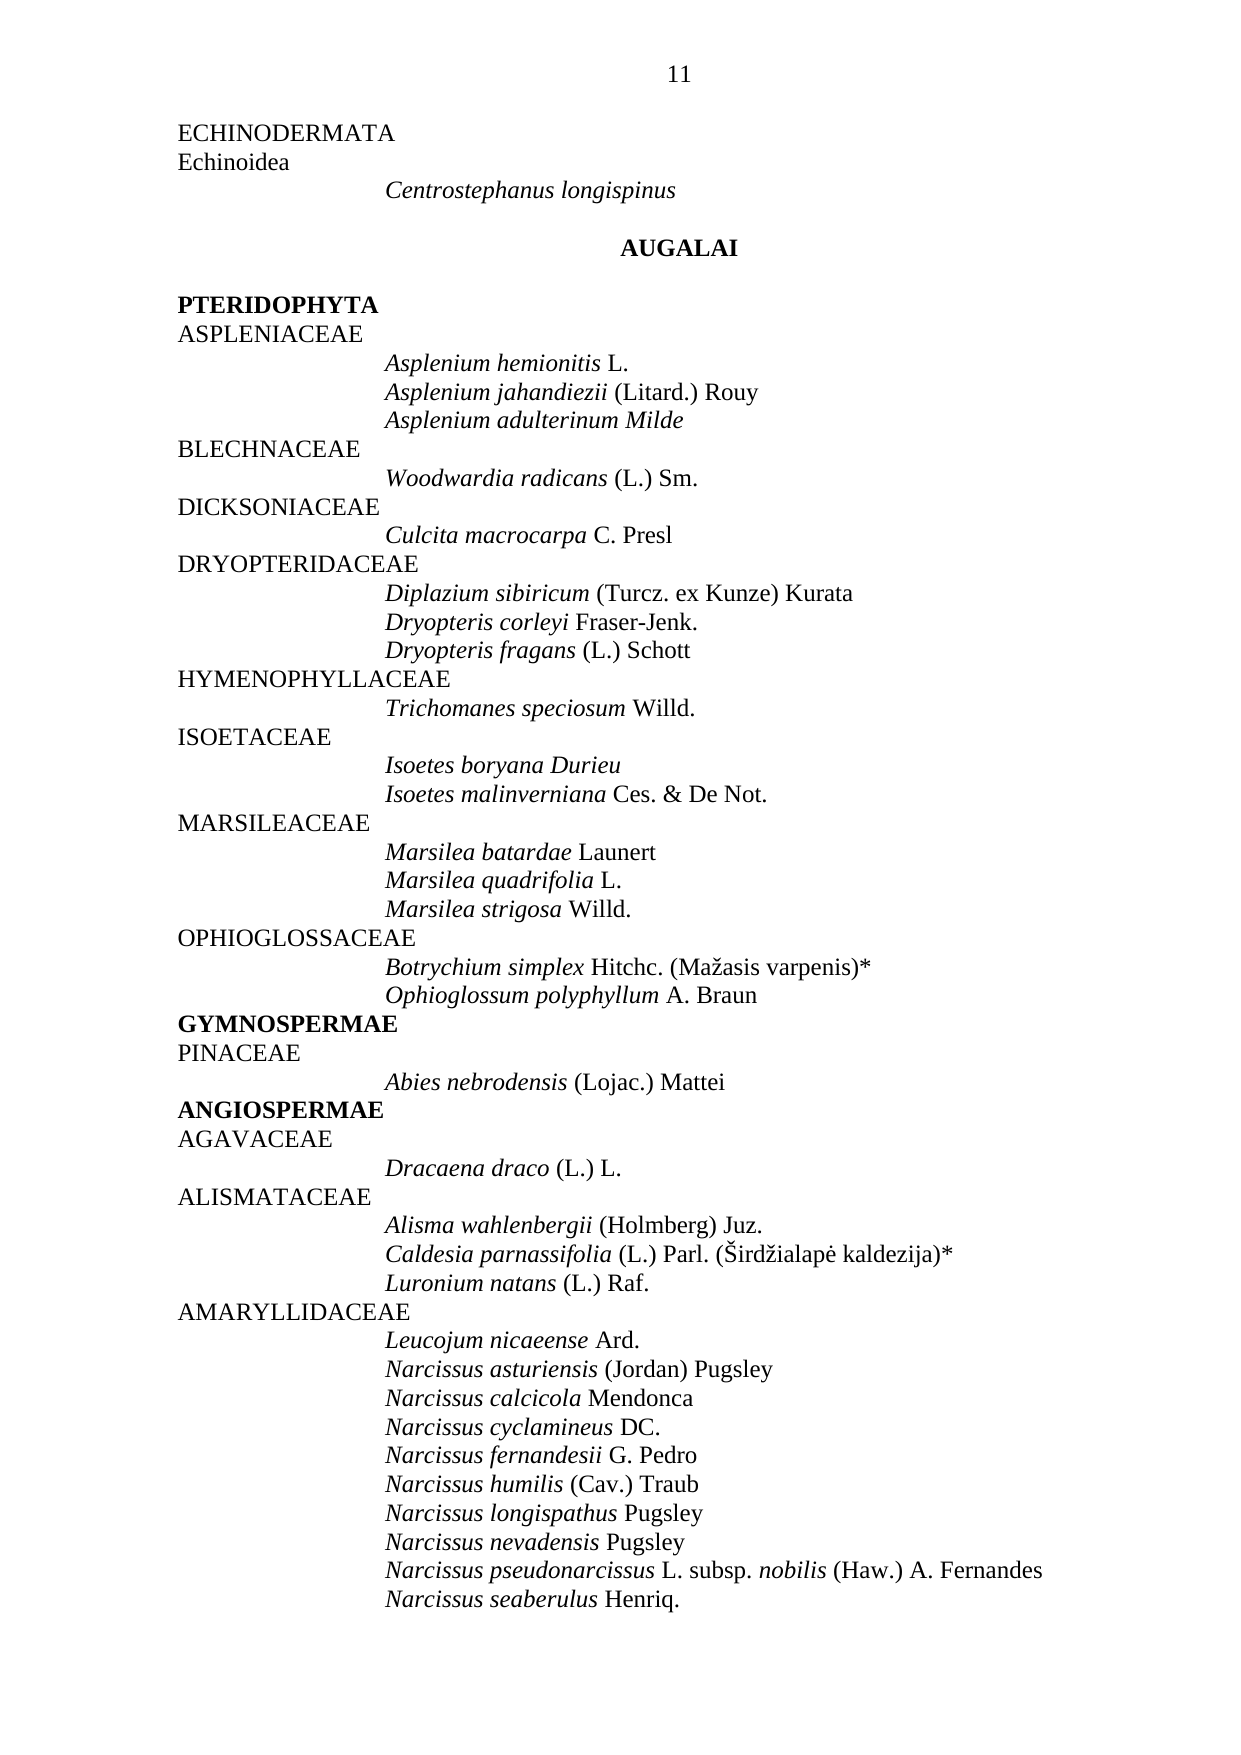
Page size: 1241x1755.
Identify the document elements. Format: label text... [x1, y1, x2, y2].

text Marsilea quadrifolia L. [177, 866, 1181, 894]
text Trichomanes speciosum Willd. [177, 693, 1181, 722]
text Narcissus asturiensis (Jordan) Pugsley [177, 1354, 1181, 1383]
text Echinoidea [177, 147, 1181, 176]
text Botrychium simplex Hitchc. (Mažasis varpenis)* [177, 952, 1181, 981]
text PINACEAE [177, 1038, 1181, 1067]
text DICKSONIACEAE [177, 492, 1181, 521]
text Narcissus longispathus Pugsley [177, 1498, 1181, 1527]
text Marsilea batardae Launert [177, 837, 1181, 866]
text Isoetes malinverniana Ces. & De Not. [177, 779, 1181, 808]
text Alisma wahlenbergii (Holmberg) Juz. [177, 1211, 1181, 1239]
text ALISMATACEAE [177, 1182, 1181, 1211]
text Dryopteris corleyi Fraser-Jenk. [177, 607, 1181, 636]
text Asplenium hemionitis L. [177, 348, 1181, 377]
text Woodwardia radicans (L.) Sm. [177, 463, 1181, 492]
text Dracaena draco (L.) L. [177, 1153, 1181, 1182]
text Diplazium sibiricum (Turcz. ex Kunze) Kurata [177, 578, 1181, 607]
text AGAVACEAE [177, 1124, 1181, 1153]
text GYMNOSPERMAE [177, 1009, 1181, 1038]
text DRYOPTERIDACEAE [177, 549, 1181, 578]
text PTERIDOPHYTA [177, 291, 1181, 319]
text Marsilea strigosa Willd. [177, 894, 1181, 923]
text Dryopteris fragans (L.) Schott [177, 636, 1181, 664]
text Narcissus cyclamineus DC. [177, 1412, 1181, 1441]
text Asplenium jahandiezii (Litard.) Rouy [177, 377, 1181, 406]
text Caldesia parnassifolia (L.) Parl. (Širdžialapė kaldezija)* [177, 1239, 1181, 1268]
text Ophioglossum polyphyllum A. Braun [177, 981, 1181, 1009]
text Narcissus nevadensis Pugsley [177, 1527, 1181, 1556]
text Abies nebrodensis (Lojac.) Mattei [177, 1067, 1181, 1096]
text Narcissus fernandesii G. Pedro [177, 1441, 1181, 1469]
text Narcissus seaberulus Henriq. [177, 1584, 1181, 1613]
text OPHIOGLOSSACEAE [177, 923, 1181, 952]
text Centrostephanus longispinus [177, 176, 1181, 204]
text Narcissus humilis (Cav.) Traub [177, 1469, 1181, 1498]
text MARSILEACEAE [177, 808, 1181, 837]
text Culcita macrocarpa C. Presl [177, 521, 1181, 549]
text Narcissus calcicola Mendonca [177, 1383, 1181, 1412]
text Leucojum nicaeense Ard. [177, 1326, 1181, 1354]
text AMARYLLIDACEAE [177, 1297, 1181, 1326]
text Isoetes boryana Durieu [177, 751, 1181, 779]
text Narcissus pseudonarcissus L. subsp. nobilis (Haw.) A. Fernandes [177, 1556, 1181, 1584]
text Asplenium adulterinum Milde [177, 406, 1181, 434]
text HYMENOPHYLLACEAE [177, 664, 1181, 693]
text ECHINODERMATA [177, 118, 1181, 147]
text ANGIOSPERMAE [177, 1096, 1181, 1124]
text ASPLENIACEAE [177, 319, 1181, 348]
text ISOETACEAE [177, 722, 1181, 751]
text AUGALAI [177, 233, 1181, 262]
text BLECHNACEAE [177, 434, 1181, 463]
text Luronium natans (L.) Raf. [177, 1268, 1181, 1297]
